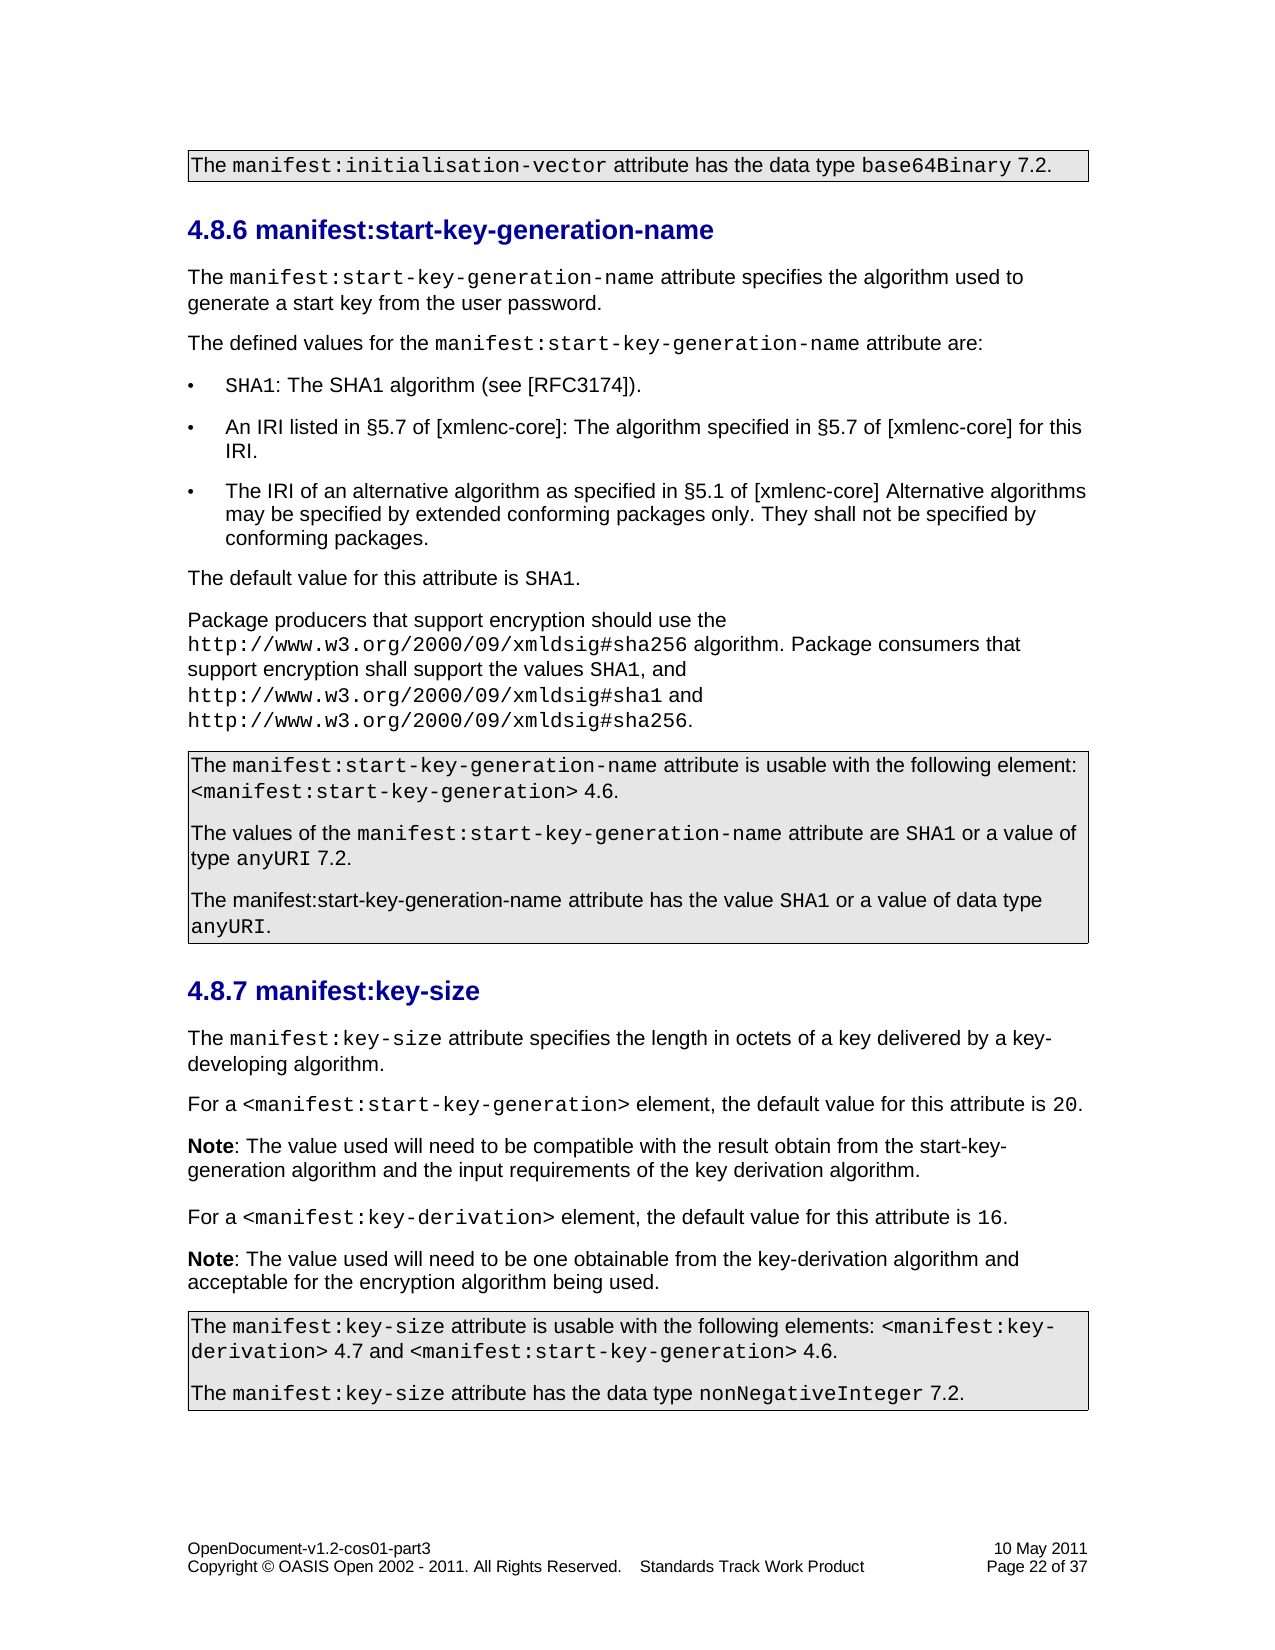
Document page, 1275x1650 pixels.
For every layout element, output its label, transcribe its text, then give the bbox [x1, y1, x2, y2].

text Note: The value used will need to be one obtainable from the key-derivation algorithm and acceptable for the encryption algorithm being used. [187, 1247, 1088, 1294]
list The manifest:key-size attribute has the data type nonNegativeInteger 7.2. [189, 1378, 1088, 1410]
text The manifest:key-size attribute specifies the length in octets of a key delivered by a key-developing algorithm. [187, 1027, 1088, 1076]
list The IRI of an alternative algorithm as specified in §5.1 of [xmlenc-core] Alternative algorithms may be specified by extended conforming packages only. They shall not be specified by conforming packages. [187, 479, 1088, 550]
subtitle manifest:key-size [187, 976, 1088, 1006]
subtitle manifest:start-key-generation-name [187, 215, 1088, 245]
text Note: The value used will need to be compatible with the result obtain from the start-key-generation algorithm and the input requirements of the key derivation algorithm. For a <manifest:key-derivation> element, the default value for this attribute is 16. [187, 1134, 1088, 1231]
text The defined values for the manifest:start-key-generation-name attribute are: [187, 331, 1088, 357]
list An IRI listed in §5.7 of [xmlenc-core]: The algorithm specified in §5.7 of [xmlenc-core] for this IRI. [187, 416, 1088, 463]
list The manifest:key-size attribute is usable with the following elements: <manifest:key-derivation> 4.7 and <manifest:start-key-generation> 4.6. [189, 1312, 1088, 1365]
list The manifest:start-key-generation-name attribute is usable with the following element: <manifest:start-key-generation> 4.6. [189, 752, 1088, 804]
text For a <manifest:start-key-generation> element, the default value for this attribute is 20. [187, 1092, 1088, 1118]
text Package producers that support encryption should use the http://www.w3.org/2000/09/xmldsig#sha256 algorithm. Package consumers that support encryption shall support the values SHA1, and http://www.w3.org/2000/09/xmldsig#sha1 and http://www.w3.org/2000/09/xmldsig#sha256. [187, 609, 1088, 734]
list The manifest:start-key-generation-name attribute has the value SHA1 or a value of data type anyURI. [189, 886, 1088, 943]
list The values of the manifest:start-key-generation-name attribute are SHA1 or a value of type anyURI 7.2. [189, 818, 1088, 872]
text The default value for this attribute is SHA1. [187, 567, 1088, 592]
list The manifest:initialisation-vector attribute has the data type base64Binary 7.2. [189, 151, 1088, 181]
text The manifest:start-key-generation-name attribute specifies the algorithm used to generate a start key from the user password. [187, 266, 1088, 315]
list SHA1: The SHA1 algorithm (see [RFC3174]). [187, 373, 1088, 399]
